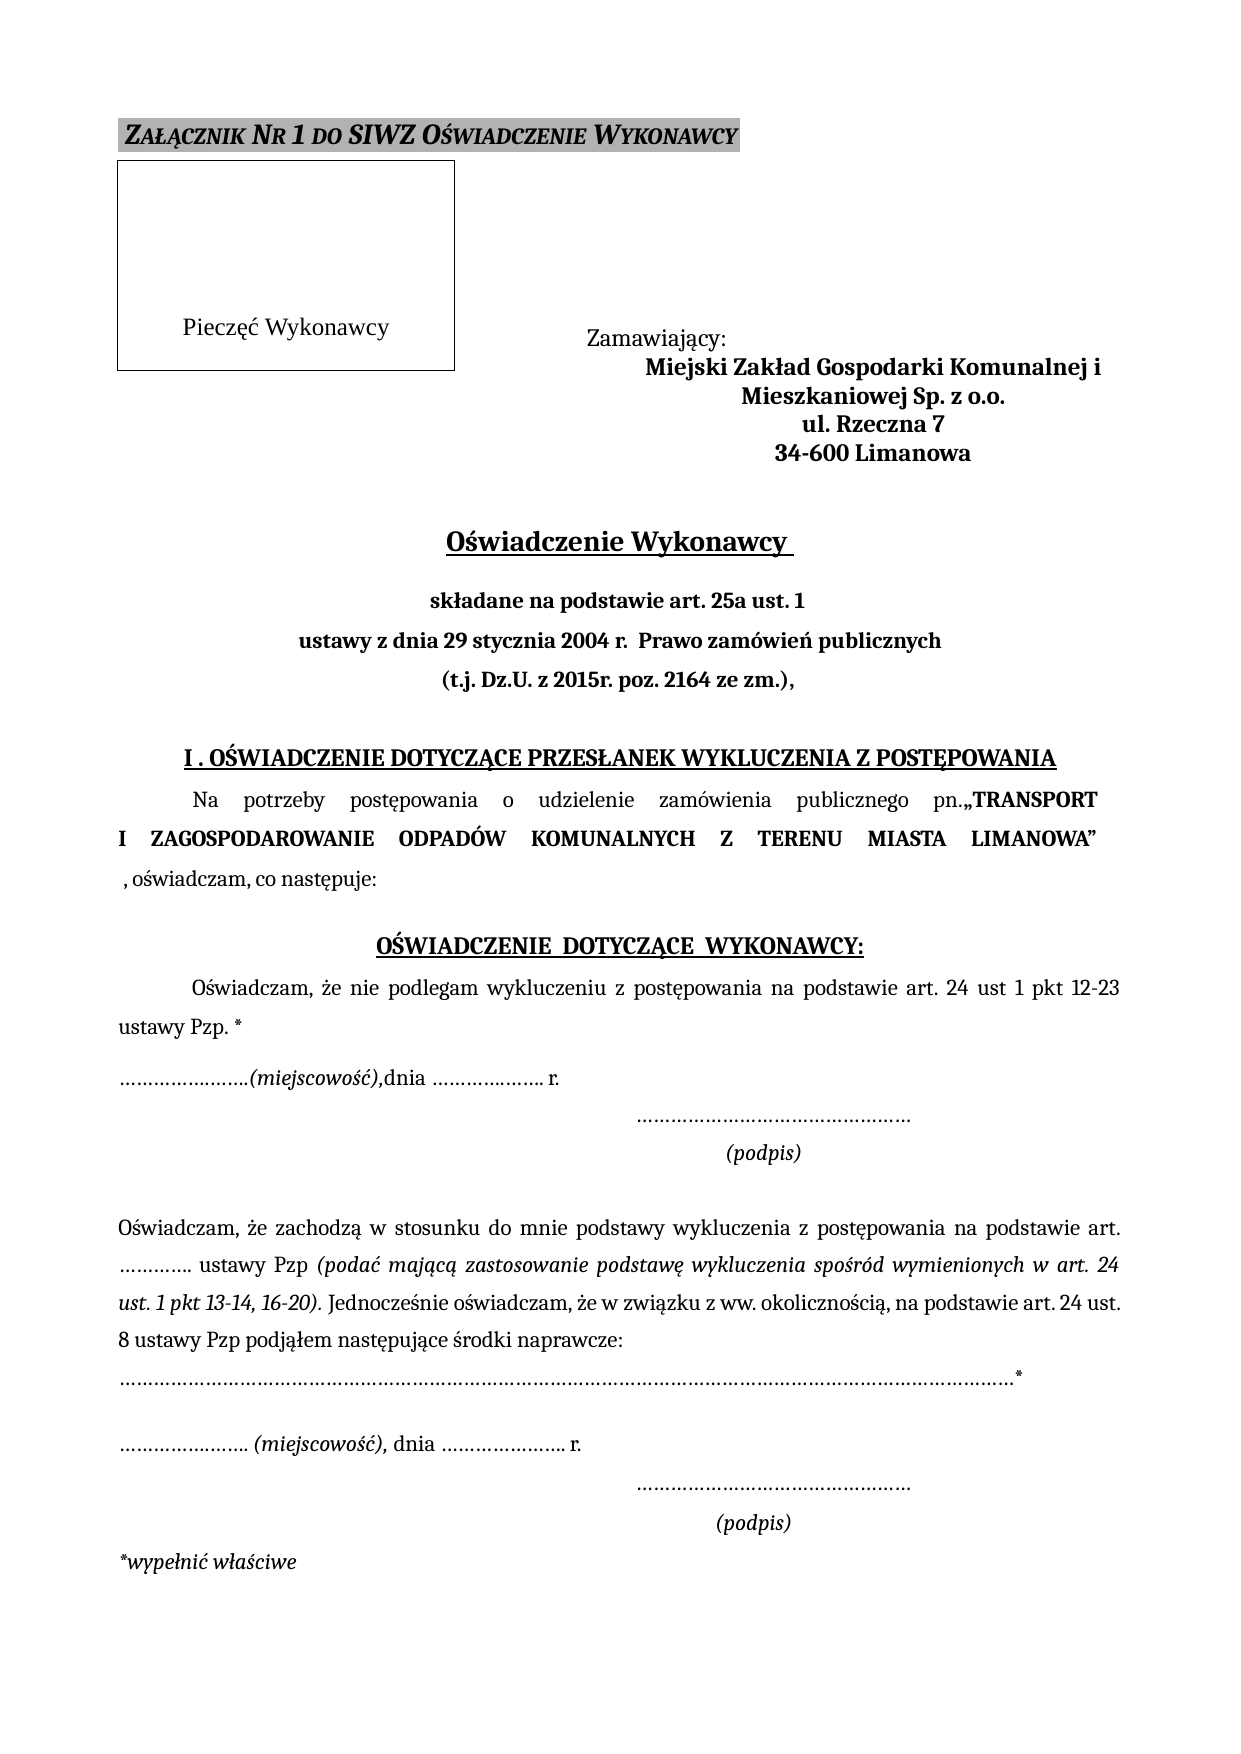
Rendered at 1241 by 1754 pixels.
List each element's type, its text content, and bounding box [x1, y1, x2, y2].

text I . OŚWIADCZENIE DOTYCZĄCE PRZESŁANEK WYKLUCZENIA Z POSTĘPOWANIA [118, 744, 1122, 772]
text Oświadczam, że zachodzą w stosunku do mnie podstawy wykluczenia z postępowania na podstawie art. …………. ustawy Pzp (podać mającą zastosowanie podstawę wykluczenia spośród wymienionych w art. 24 ust. 1 pkt 13-14, 16-20). Jednocześnie oświadczam, że w związku z ww. okolicznością, na podstawie art. 24 ust. 8 ustawy Pzp podjąłem następujące środki naprawcze: [118, 1166, 1122, 1354]
subtitle Załącznik Nr 1 do SIWZ Oświadczenie Wykonawcy [118, 118, 1122, 152]
text …………….……. (miejscowość), dnia …………………. r. [118, 1431, 1122, 1457]
text (podpis) [561, 1509, 1122, 1536]
text ………………………………………… [118, 1091, 1122, 1129]
text (podpis) [561, 1129, 1122, 1166]
text 34-600 Limanowa [624, 439, 1122, 468]
text …………………………………………………………………………………………………………………………………………* [118, 1354, 1122, 1391]
text OŚWIADCZENIE DOTYCZĄCE WYKONAWCY: [118, 932, 1122, 960]
text ustawy z dnia 29 stycznia 2004 r. Prawo zamówień publicznych (t.j. Dz.U. z 2015r. poz. 2164 ze zm.), [118, 628, 1122, 693]
text ul. Rzeczna 7 [624, 410, 1122, 439]
text …………….…….(miejscowość),dnia ………….……. r. [118, 1054, 1122, 1091]
text Na potrzeby postępowania o udzielenie zamówienia publicznego pn.„TRANSPORT I ZAGOSPODAROWANIE ODPADÓW KOMUNALNYCH Z TERENU MIASTA LIMANOWA” , oświadczam, co następuje: [118, 787, 1122, 892]
text składane na podstawie art. 25a ust. 1 [118, 588, 1122, 614]
text [99, 324, 117, 353]
text Zamawiający: [455, 324, 1122, 353]
list Oświadczam, że nie podlegam wykluczeniu z postępowania na podstawie art. 24 ust 1 pkt 12-23 ustawy Pzp. * [118, 975, 1122, 1041]
text Miejski Zakład Gospodarki Komunalnej i Mieszkaniowej Sp. z o.o. [624, 353, 1122, 410]
text Pieczęć Wykonawcy [118, 312, 439, 341]
text Oświadczenie Wykonawcy [118, 525, 1122, 559]
text ………………………………………… [118, 1470, 1122, 1496]
text *wypełnić właściwe [118, 1549, 1122, 1615]
